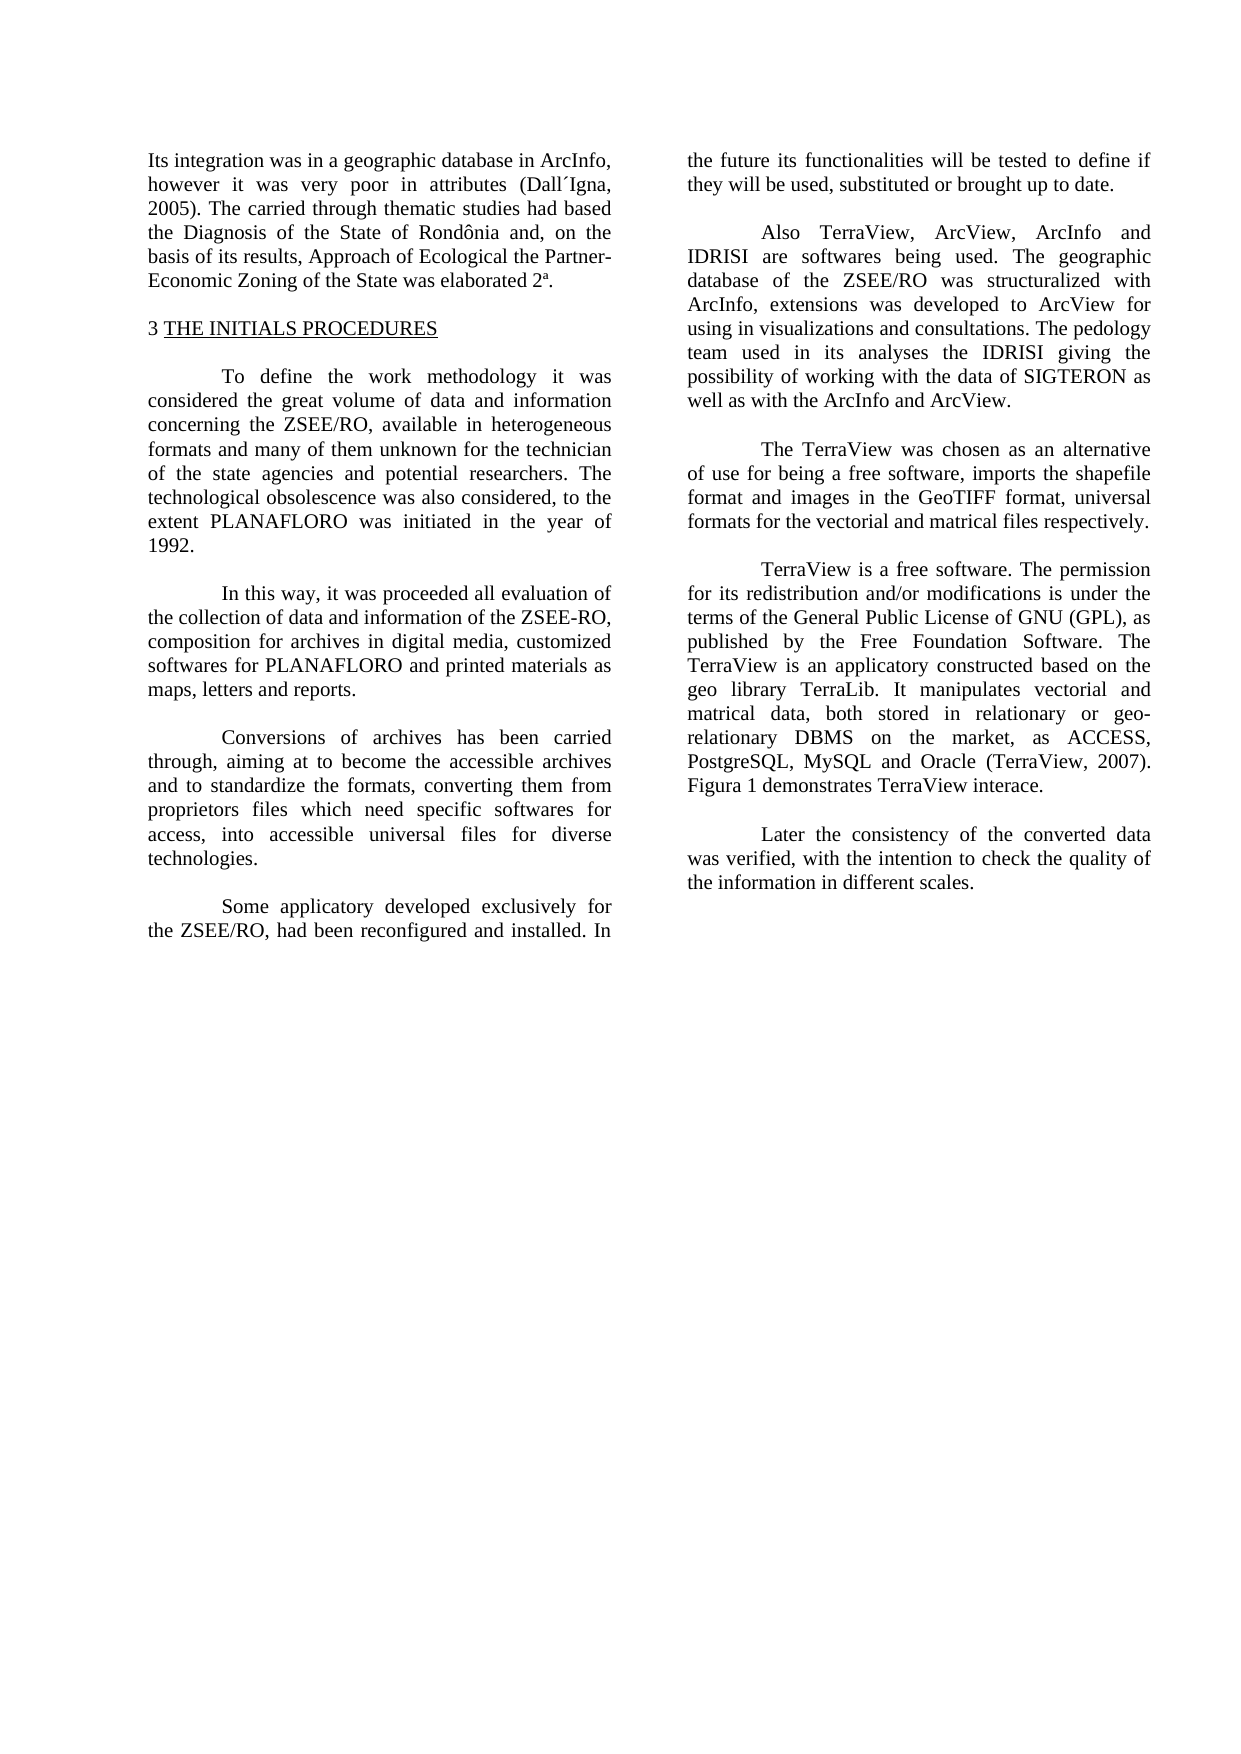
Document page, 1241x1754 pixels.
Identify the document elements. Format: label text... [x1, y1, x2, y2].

text 3 THE INITIALS PROCEDURES [148, 316, 612, 340]
text To define the work methodology it was considered the great volume of data and information concerning the ZSEE/RO, available in heterogeneous formats and many of them unknown for the technician of the state agencies and potential researchers. The technological obsolescence was also considered, to the extent PLANAFLORO was initiated in the year of 1992. [148, 364, 612, 557]
text the future its functionalities will be tested to define if they will be used, substituted or brought up to date. [687, 148, 1151, 196]
text Conversions of archives has been carried through, aiming at to become the accessible archives and to standardize the formats, converting them from proprietors files which need specific softwares for access, into accessible universal files for diverse technologies. [148, 725, 612, 869]
text Some applicatory developed exclusively for the ZSEE/RO, had been reconfigured and installed. In [148, 894, 612, 942]
text Its integration was in a geographic database in ArcInfo, however it was very poor in attributes (Dall´Igna, 2005). The carried through thematic studies had based the Diagnosis of the State of Rondônia and, on the basis of its results, Approach of Ecological the Partner-Economic Zoning of the State was elaborated 2ª. [148, 148, 612, 292]
text In this way, it was proceeded all evaluation of the collection of data and information of the ZSEE-RO, composition for archives in digital media, customized softwares for PLANAFLORO and printed materials as maps, letters and reports. [148, 581, 612, 701]
text The TerraView was chosen as an alternative of use for being a free software, imports the shapefile format and images in the GeoTIFF format, universal formats for the vectorial and matrical files respectively. [687, 436, 1151, 533]
text TerraView is a free software. The permission for its redistribution and/or modifications is under the terms of the General Public License of GNU (GPL), as published by the Free Foundation Software. The TerraView is an applicatory constructed based on the geo library TerraLib. It manipulates vectorial and matrical data, both stored in relationary or geo-relationary DBMS on the market, as ACCESS, PostgreSQL, MySQL and Oracle (TerraView, 2007). Figura 1 demonstrates TerraView interace. [687, 557, 1151, 797]
text Also TerraView, ArcView, ArcInfo and IDRISI are softwares being used. The geographic database of the ZSEE/RO was structuralized with ArcInfo, extensions was developed to ArcView for using in visualizations and consultations. The pedology team used in its analyses the IDRISI giving the possibility of working with the data of SIGTERON as well as with the ArcInfo and ArcView. [687, 220, 1151, 412]
text Later the consistency of the converted data was verified, with the intention to check the quality of the information in different scales. [687, 821, 1151, 894]
